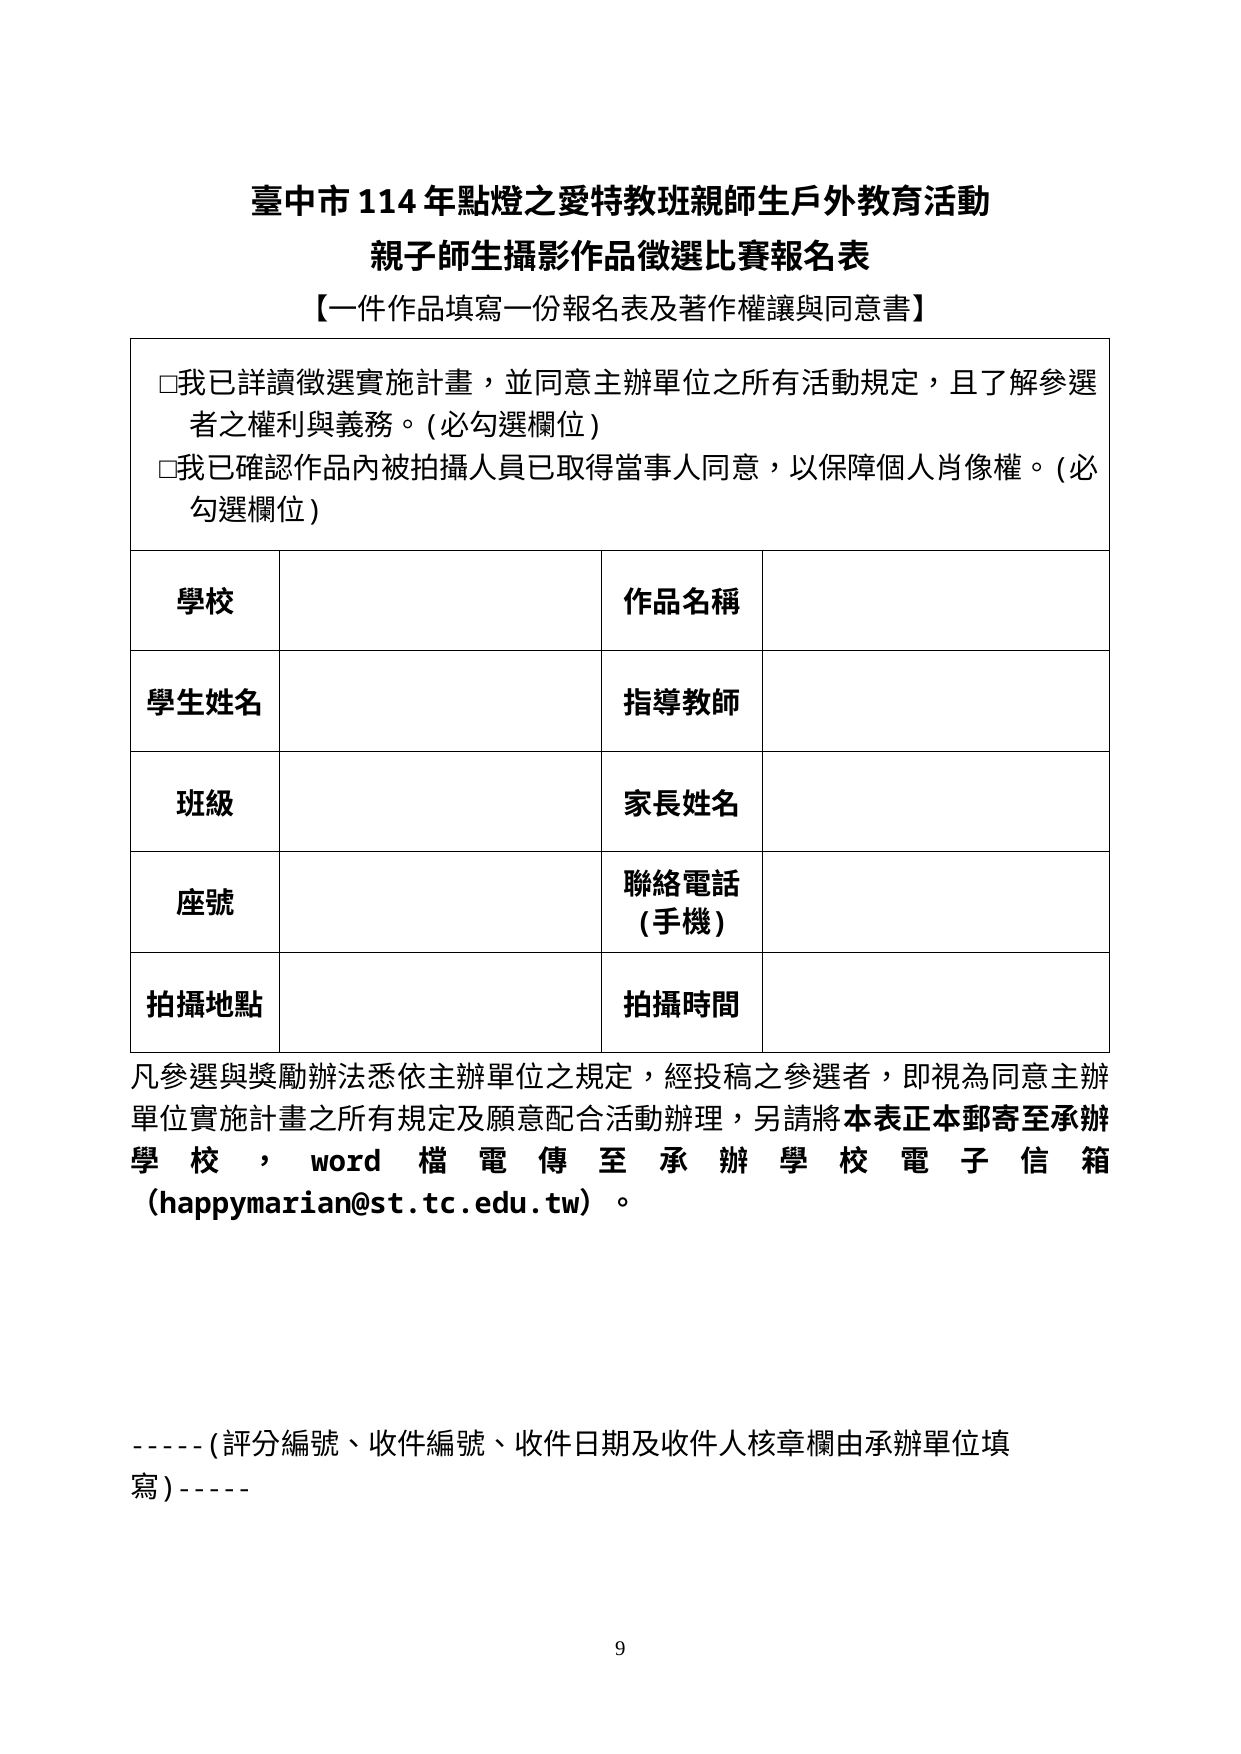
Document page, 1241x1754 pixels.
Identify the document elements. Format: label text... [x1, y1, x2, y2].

table_cell [763, 651, 1109, 751]
text 【一件作品填寫一份報名表及著作權讓與同意書】 [130, 286, 1110, 328]
table_cell 學校 [131, 551, 279, 650]
table_cell [763, 852, 1109, 952]
table_cell 拍攝時間 [602, 953, 762, 1052]
table_cell [280, 852, 601, 952]
table_cell [280, 752, 601, 851]
table_cell 學生姓名 [131, 651, 279, 751]
table_cell [280, 551, 601, 650]
table_cell 聯絡電話 (手機) [602, 852, 762, 952]
table_cell [763, 551, 1109, 650]
text 凡參選與獎勵辦法悉依主辦單位之規定，經投稿之參選者，即視為同意主辦單位實施計畫之所有規定及願意配合活動辦理，另請將本表正本郵寄至承辦學校，word檔電傳至承辦學校電子信箱（happymarian@st.tc.edu.tw）。 [130, 1053, 1110, 1222]
table_cell 家長姓名 [602, 752, 762, 851]
table_header □我已詳讀徵選實施計畫，並同意主辦單位之所有活動規定，且了解參選者之權利與義務。(必勾選欄位) □我已確認作品內被拍攝人員已取得當事人同意，以保障個人肖像權。(必勾選欄位) [131, 339, 1109, 550]
table_cell 拍攝地點 [131, 953, 279, 1052]
text 臺中市114年點燈之愛特教班親師生戶外教育活動 親子師生攝影作品徵選比賽報名表 [130, 175, 1110, 278]
table_cell [763, 953, 1109, 1052]
table_cell 座號 [131, 852, 279, 952]
table_cell 作品名稱 [602, 551, 762, 650]
table_cell [280, 651, 601, 751]
table_cell 班級 [131, 752, 279, 851]
table_cell [280, 953, 601, 1052]
text -----(評分編號、收件編號、收件日期及收件人核章欄由承辦單位填寫)----- [130, 1421, 1110, 1506]
table_cell 指導教師 [602, 651, 762, 751]
table_cell [763, 752, 1109, 851]
